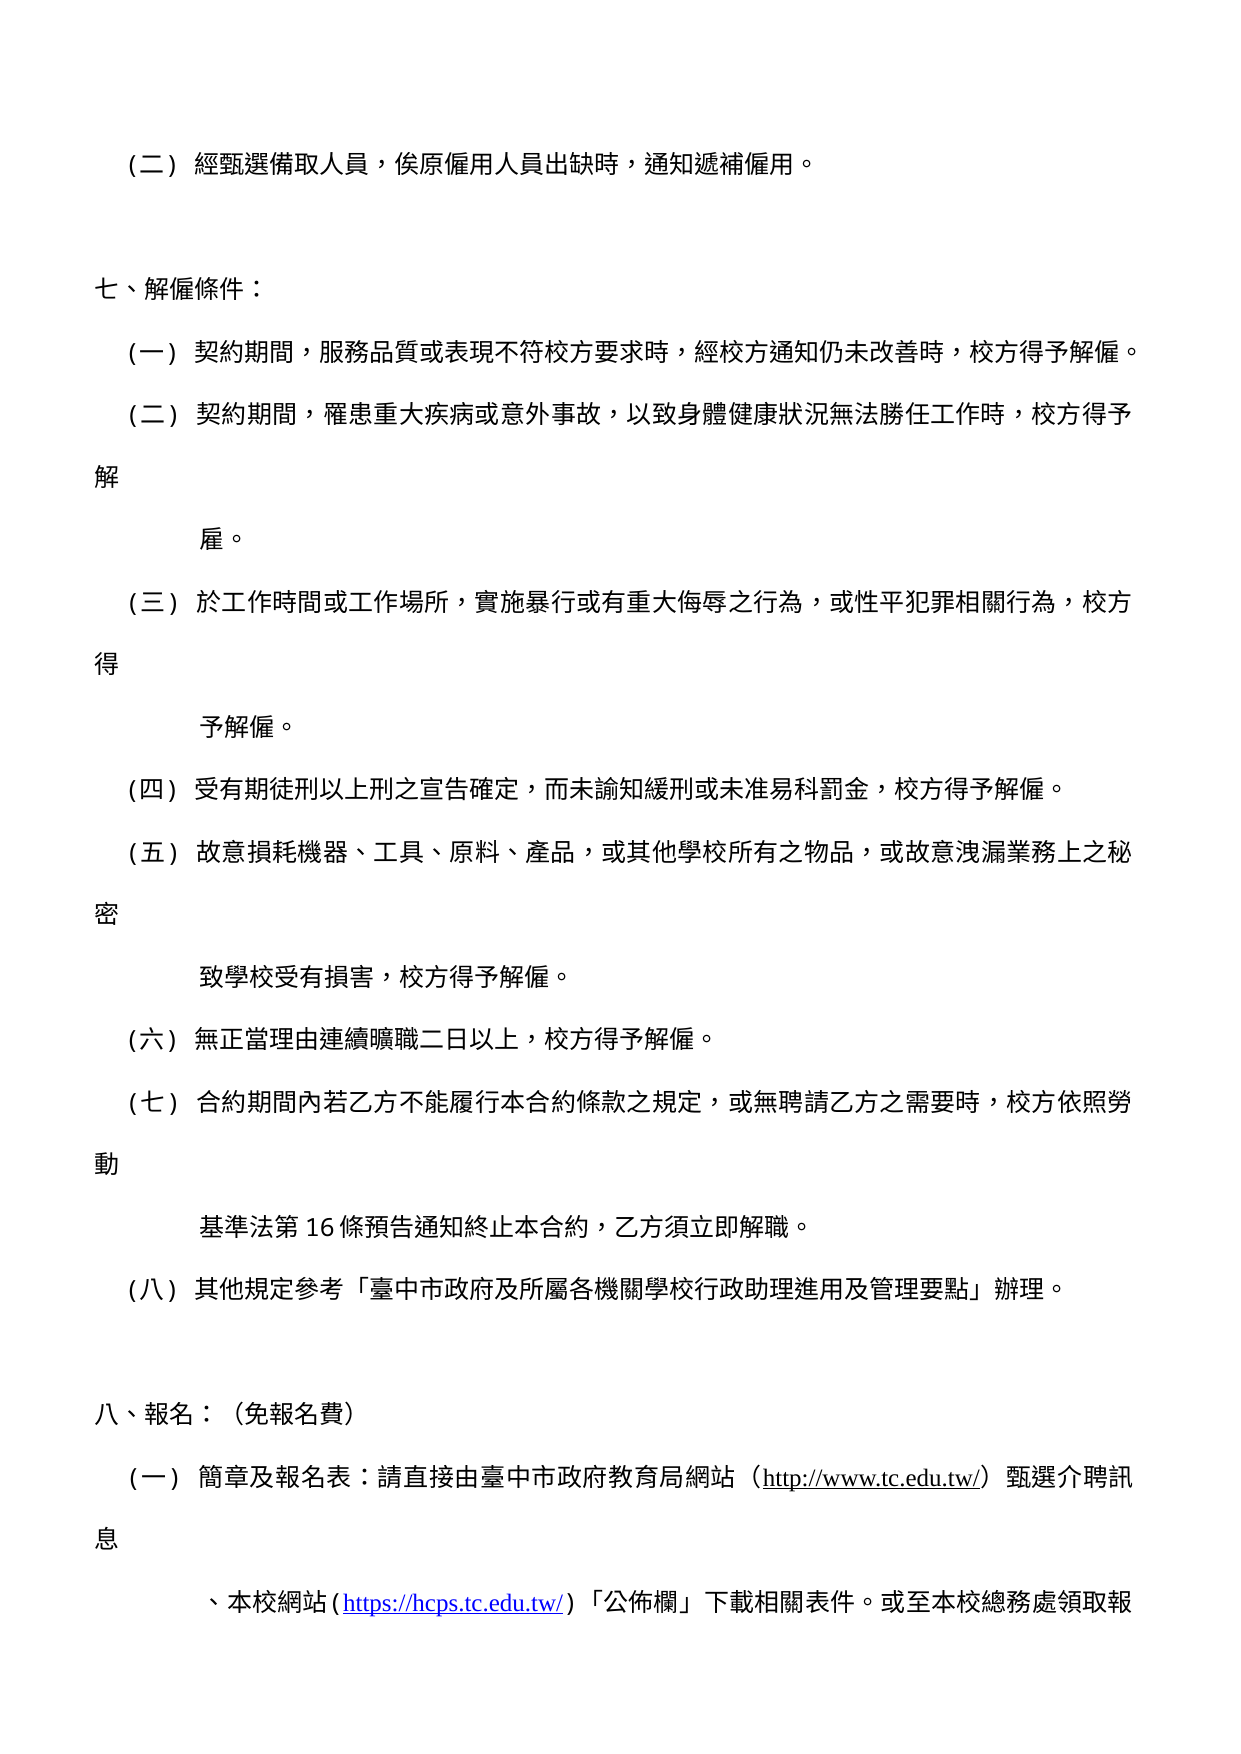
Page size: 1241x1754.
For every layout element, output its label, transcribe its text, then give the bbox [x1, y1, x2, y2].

text (八) 其他規定參考「臺中市政府及所屬各機關學校行政助理進用及管理要點」辦理。 [94, 1246, 1134, 1308]
text 予解僱。 [94, 683, 1134, 746]
text 、本校網站(https://hcps.tc.edu.tw/)「公佈欄」下載相關表件。或至本校總務處領取報 [94, 1558, 1134, 1621]
text 致學校受有損害，校方得予解僱。 [94, 933, 1134, 996]
text (六) 無正當理由連續曠職二日以上，校方得予解僱。 [94, 996, 1134, 1058]
text (七) 合約期間內若乙方不能履行本合約條款之規定，或無聘請乙方之需要時，校方依照勞動 [94, 1058, 1134, 1183]
text (二) 經甄選備取人員，俟原僱用人員出缺時，通知遞補僱用。 [94, 121, 1134, 183]
text (四) 受有期徒刑以上刑之宣告確定，而未諭知緩刑或未准易科罰金，校方得予解僱。 [94, 746, 1134, 808]
text (一) 簡章及報名表：請直接由臺中市政府教育局網站（http://www.tc.edu.tw/）甄選介聘訊息 [94, 1433, 1134, 1558]
text (五) 故意損耗機器、工具、原料、產品，或其他學校所有之物品，或故意洩漏業務上之秘密 [94, 808, 1134, 933]
text 雇。 [94, 496, 1134, 558]
text (二) 契約期間，罹患重大疾病或意外事故，以致身體健康狀況無法勝任工作時，校方得予解 [94, 371, 1134, 496]
text 八、報名：（免報名費） [94, 1371, 1134, 1433]
text (三) 於工作時間或工作場所，實施暴行或有重大侮辱之行為，或性平犯罪相關行為，校方得 [94, 558, 1134, 683]
text 基準法第16條預告通知終止本合約，乙方須立即解職。 [94, 1183, 1134, 1246]
text (一) 契約期間，服務品質或表現不符校方要求時，經校方通知仍未改善時，校方得予解僱。 [94, 308, 1134, 371]
text 七、解僱條件： [94, 246, 1134, 308]
